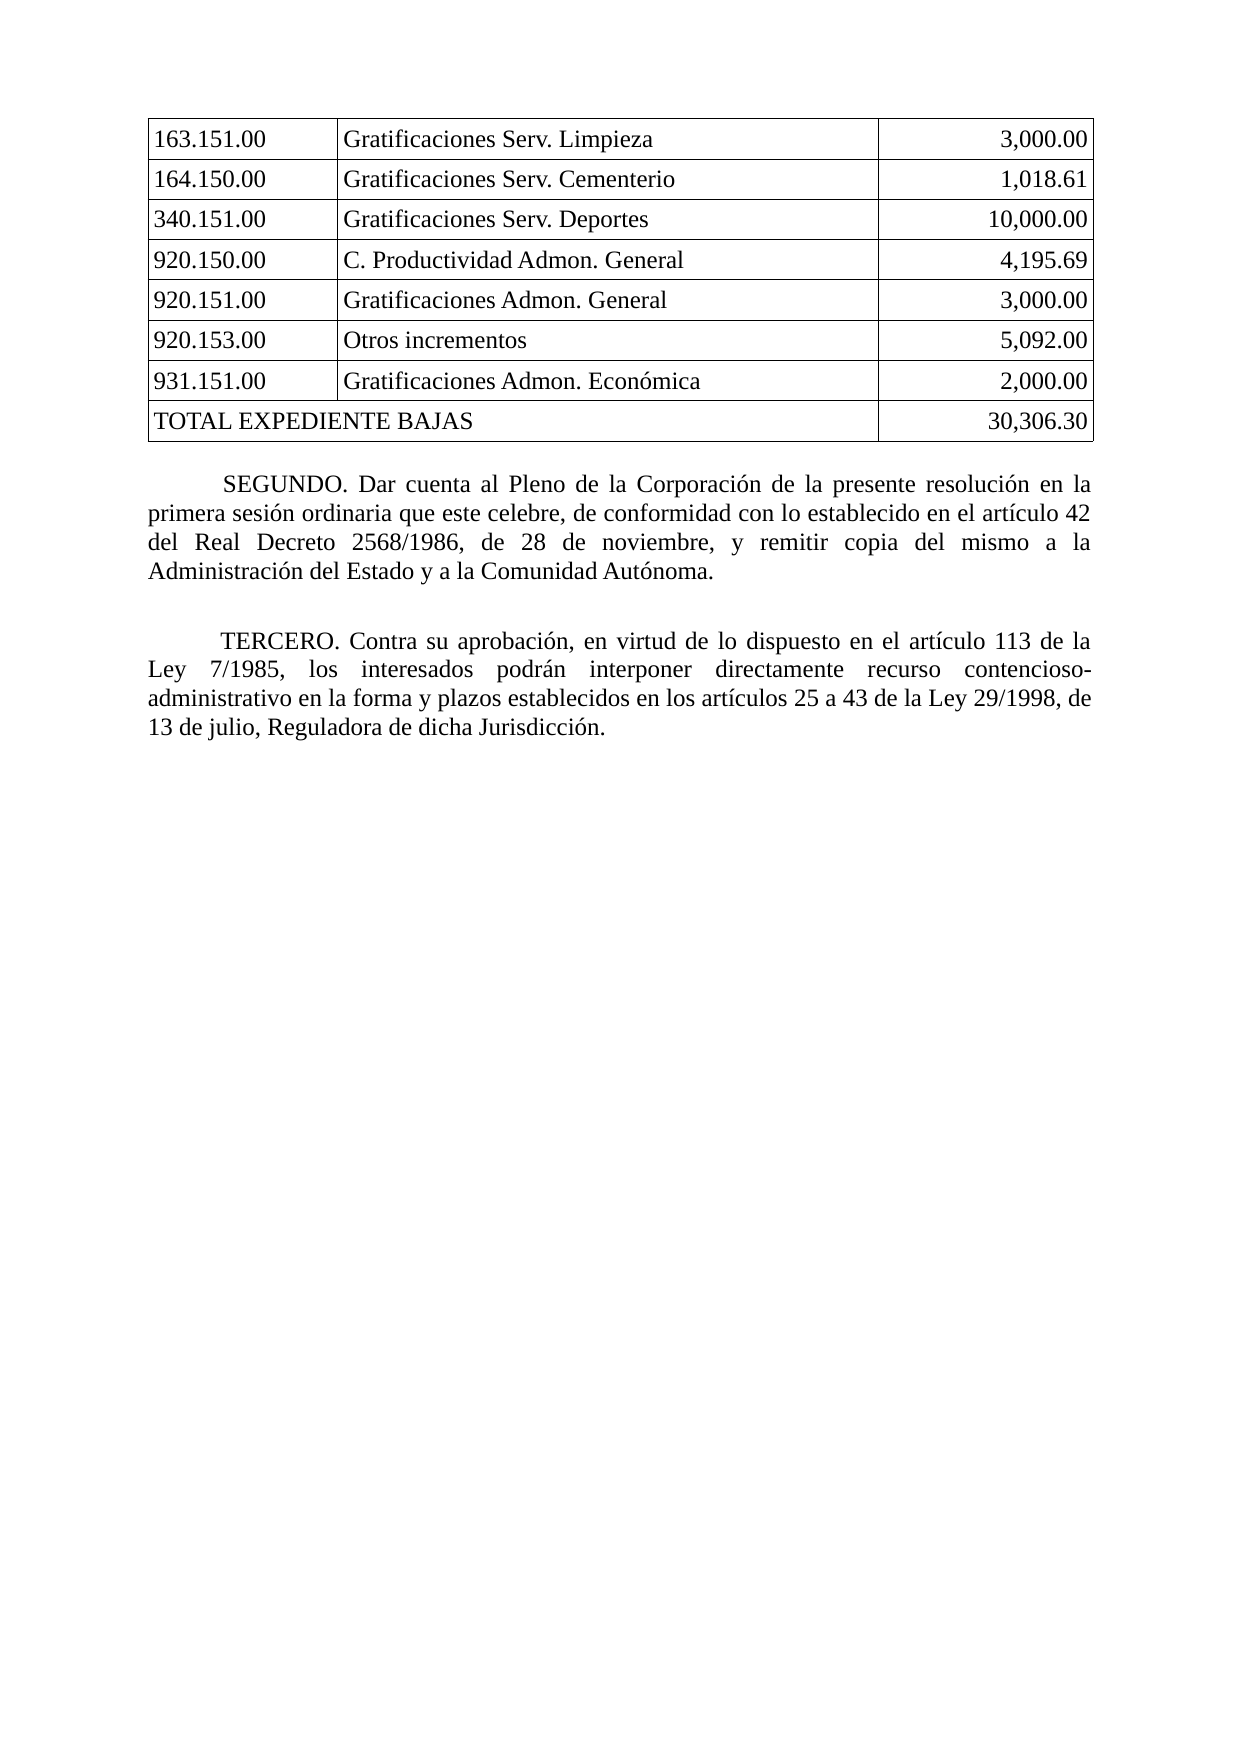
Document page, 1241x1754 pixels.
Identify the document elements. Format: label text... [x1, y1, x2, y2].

table_cell C. Productividad Admon. General [338, 240, 878, 279]
table_cell 1.018,61 [879, 160, 1093, 199]
table_cell Gratificaciones Serv. Cementerio [338, 160, 878, 199]
table_cell Gratificaciones Serv. Limpieza [338, 119, 878, 158]
table_cell 2.000,00 [879, 361, 1093, 400]
table_cell 931.151.00 [149, 361, 337, 400]
table_cell 340.151.00 [149, 200, 337, 239]
text TERCERO. Contra su aprobación, en virtud de lo dispuesto en el artículo 113 de la Ley 7/1985, los interesados podrán interponer directamente recurso contencioso-administrativo en la forma y plazos establecidos en los artículos 25 a 43 de la Ley 29/1998, de 13 de julio, Reguladora de dicha Jurisdicción. [148, 626, 1093, 741]
table_cell Gratificaciones Admon. General [338, 280, 878, 320]
table_cell Otros incrementos [338, 321, 878, 360]
table_cell 4.195,69 [879, 240, 1093, 279]
table_cell 920.151.00 [149, 280, 337, 320]
text SEGUNDO. Dar cuenta al Pleno de la Corporación de la presente resolución en la primera sesión ordinaria que este celebre, de conformidad con lo establecido en el artículo 42 del Real Decreto 2568/1986, de 28 de noviembre, y remitir copia del mismo a la Administración del Estado y a la Comunidad Autónoma. [148, 469, 1093, 584]
table_cell 164.150.00 [149, 160, 337, 199]
table_cell 163.151.00 [149, 119, 337, 158]
table_cell 3.000,00 [879, 119, 1093, 158]
table_cell Gratificaciones Admon. Económica [338, 361, 878, 400]
table_cell TOTAL EXPEDIENTE BAJAS [149, 401, 878, 441]
table_cell 920.150.00 [149, 240, 337, 279]
table_cell 30.306,30 [879, 401, 1093, 441]
table_cell 5.092,00 [879, 321, 1093, 360]
table_cell 10.000,00 [879, 200, 1093, 239]
table_cell 920.153.00 [149, 321, 337, 360]
table_cell 3.000,00 [879, 280, 1093, 320]
table_cell Gratificaciones Serv. Deportes [338, 200, 878, 239]
